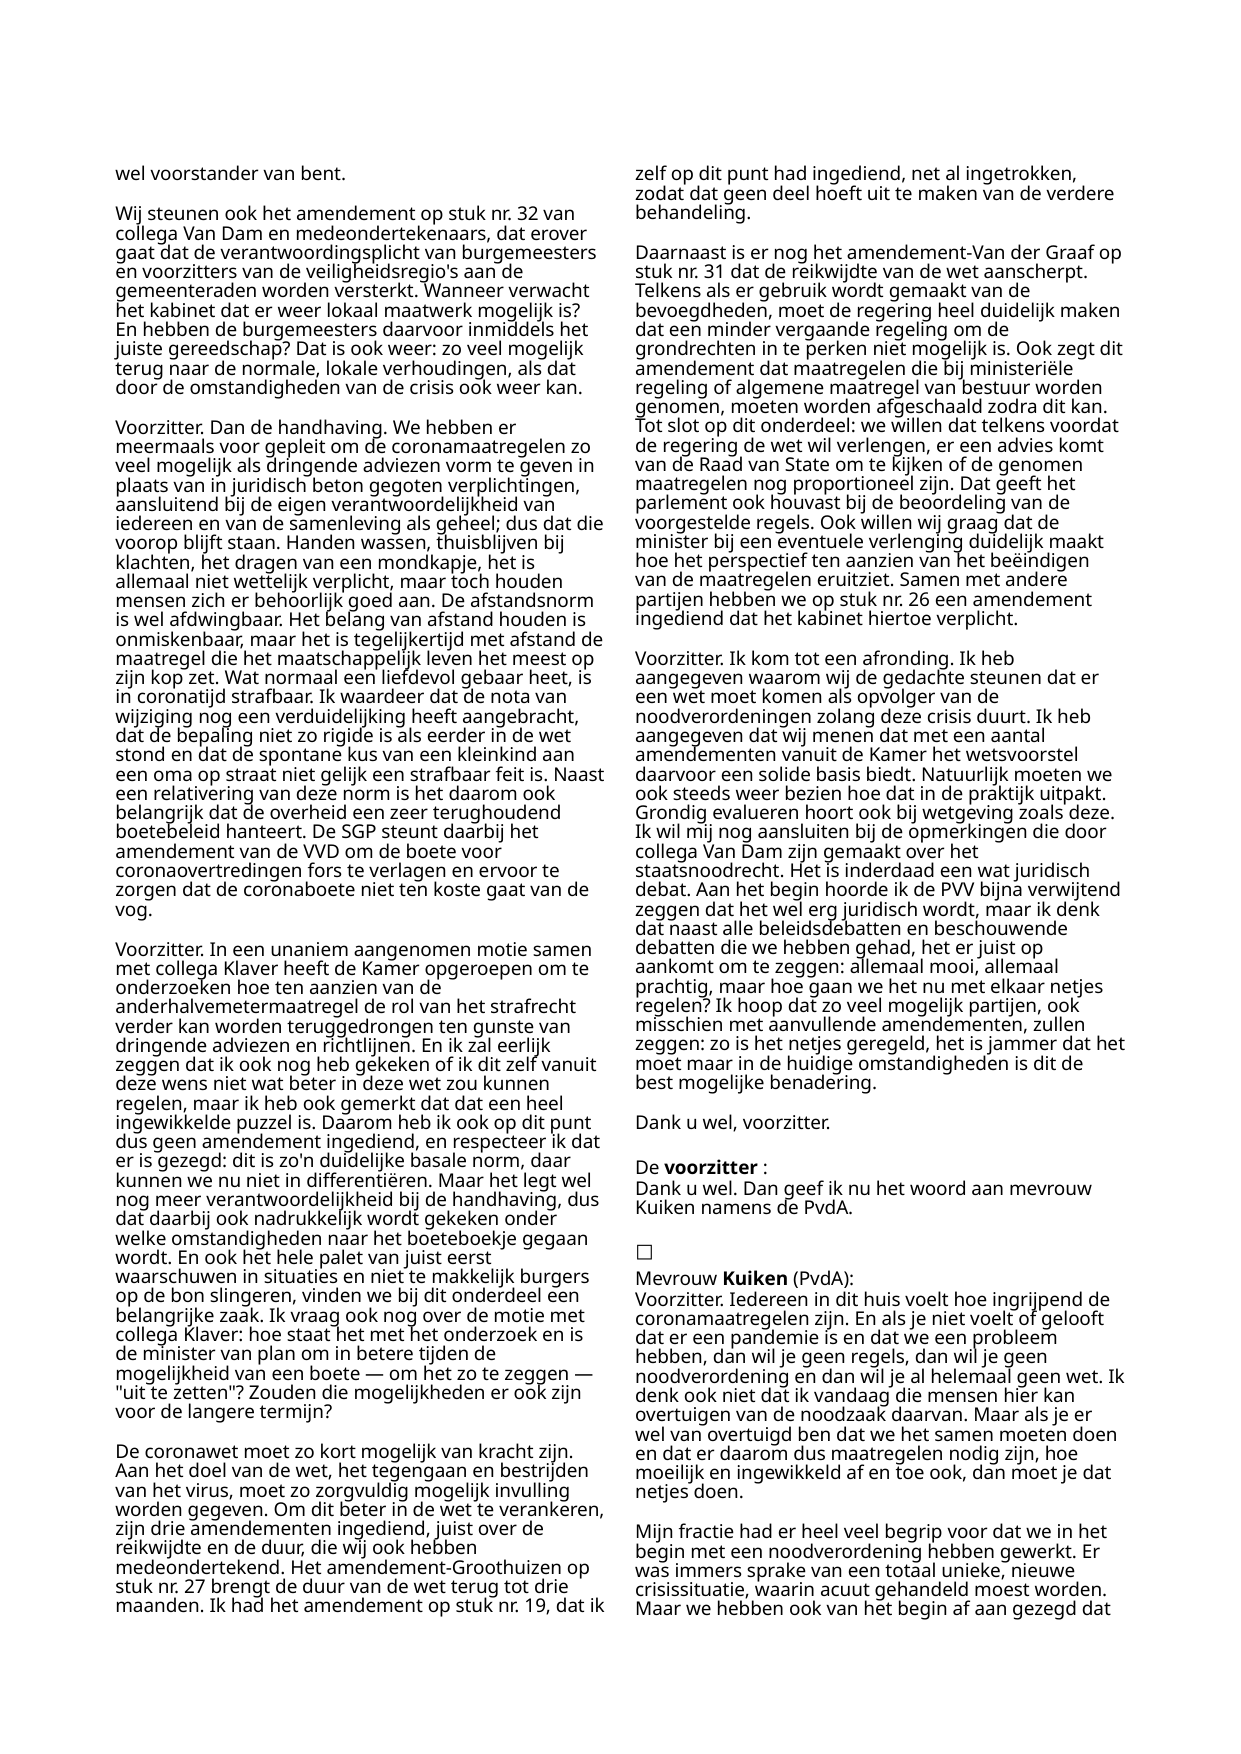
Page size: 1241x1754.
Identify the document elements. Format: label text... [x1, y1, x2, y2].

text Voorzitter. Dan de handhaving. We hebben er meermaals voor gepleit om de coronamaatregelen zo veel mogelijk als dringende adviezen vorm te geven in plaats van in juridisch beton gegoten verplichtingen, aansluitend bij de eigen verantwoordelijkheid van iedereen en van de samenleving als geheel; dus dat die voorop blijft staan. Handen wassen, thuisblijven bij klachten, het dragen van een mondkapje, het is allemaal niet wettelijk verplicht, maar toch houden mensen zich er behoorlijk goed aan. De afstandsnorm is wel afdwingbaar. Het belang van afstand houden is onmiskenbaar, maar het is tegelijkertijd met afstand de maatregel die het maatschappelijk leven het meest op zijn kop zet. Wat normaal een liefdevol gebaar heet, is in coronatijd strafbaar. Ik waardeer dat de nota van wijziging nog een verduidelijking heeft aangebracht, dat de bepaling niet zo rigide is als eerder in de wet stond en dat de spontane kus van een kleinkind aan een oma op straat niet gelijk een strafbaar feit is. Naast een relativering van deze norm is het daarom ook belangrijk dat de overheid een zeer terughoudend boetebeleid hanteert. De SGP steunt daarbij het amendement van de VVD om de boete voor coronaovertredingen fors te verlagen en ervoor te zorgen dat de coronaboete niet ten koste gaat van de vog. [115, 419, 605, 920]
text wel voorstander van bent. [115, 165, 605, 184]
text De coronawet moet zo kort mogelijk van kracht zijn. Aan het doel van de wet, het tegengaan en bestrijden van het virus, moet zo zorgvuldig mogelijk invulling worden gegeven. Om dit beter in de wet te verankeren, zijn drie amendementen ingediend, juist over de reikwijdte en de duur, die wij ook hebben medeondertekend. Het amendement-Groothuizen op stuk nr. 27 brengt de duur van de wet terug tot drie maanden. Ik had het amendement op stuk nr. 19, dat ik [115, 1443, 605, 1616]
text De voorzitter : [635, 1154, 1125, 1180]
text Wij steunen ook het amendement op stuk nr. 32 van collega Van Dam en medeondertekenaars, dat erover gaat dat de verantwoordingsplicht van burgemeesters en voorzitters van de veiligheidsregio's aan de gemeenteraden worden versterkt. Wanneer verwacht het kabinet dat er weer lokaal maatwerk mogelijk is? En hebben de burgemeesters daarvoor inmiddels het juiste gereedschap? Dat is ook weer: zo veel mogelijk terug naar de normale, lokale verhoudingen, als dat door de omstandigheden van de crisis ook weer kan. [115, 205, 605, 398]
text Mevrouw Kuiken (PvdA): [635, 1265, 1125, 1291]
text Mijn fractie had er heel veel begrip voor dat we in het begin met een noodverordening hebben gewerkt. Er was immers sprake van een totaal unieke, nieuwe crisissituatie, waarin acuut gehandeld moest worden. Maar we hebben ook van het begin af aan gezegd dat [635, 1523, 1125, 1620]
text zelf op dit punt had ingediend, net al ingetrokken, zodat dat geen deel hoeft uit te maken van de verdere behandeling. [635, 165, 1125, 223]
text Voorzitter. In een unaniem aangenomen motie samen met collega Klaver heeft de Kamer opgeroepen om te onderzoeken hoe ten aanzien van de anderhalvemetermaatregel de rol van het strafrecht verder kan worden teruggedrongen ten gunste van dringende adviezen en richtlijnen. En ik zal eerlijk zeggen dat ik ook nog heb gekeken of ik dit zelf vanuit deze wens niet wat beter in deze wet zou kunnen regelen, maar ik heb ook gemerkt dat dat een heel ingewikkelde puzzel is. Daarom heb ik ook op dit punt dus geen amendement ingediend, en respecteer ik dat er is gezegd: dit is zo'n duidelijke basale norm, daar kunnen we nu niet in differentiëren. Maar het legt wel nog meer verantwoordelijkheid bij de handhaving, dus dat daarbij ook nadrukkelijk wordt gekeken onder welke omstandigheden naar het boeteboekje gegaan wordt. En ook het hele palet van juist eerst waarschuwen in situaties en niet te makkelijk burgers op de bon slingeren, vinden we bij dit onderdeel een belangrijke zaak. Ik vraag ook nog over de motie met collega Klaver: hoe staat het met het onderzoek en is de minister van plan om in betere tijden de mogelijkheid van een boete — om het zo te zeggen — "uit te zetten"? Zouden die mogelijkheden er ook zijn voor de langere termijn? [115, 941, 605, 1422]
text Daarnaast is er nog het amendement-Van der Graaf op stuk nr. 31 dat de reikwijdte van de wet aanscherpt. Telkens als er gebruik wordt gemaakt van de bevoegdheden, moet de regering heel duidelijk maken dat een minder vergaande regeling om de grondrechten in te perken niet mogelijk is. Ook zegt dit amendement dat maatregelen die bij ministeriële regeling of algemene maatregel van bestuur worden genomen, moeten worden afgeschaald zodra dit kan. Tot slot op dit onderdeel: we willen dat telkens voordat de regering de wet wil verlengen, er een advies komt van de Raad van State om te kijken of de genomen maatregelen nog proportioneel zijn. Dat geeft het parlement ook houvast bij de beoordeling van de voorgestelde regels. Ook willen wij graag dat de minister bij een eventuele verlenging duidelijk maakt hoe het perspectief ten aanzien van het beëindigen van de maatregelen eruitziet. Samen met andere partijen hebben we op stuk nr. 26 een amendement ingediend dat het kabinet hiertoe verplicht. [635, 244, 1125, 629]
text Voorzitter. Iedereen in dit huis voelt hoe ingrijpend de coronamaatregelen zijn. En als je niet voelt of gelooft dat er een pandemie is en dat we een probleem hebben, dan wil je geen regels, dan wil je geen noodverordening en dan wil je al helemaal geen wet. Ik denk ook niet dat ik vandaag die mensen hier kan overtuigen van de noodzaak daarvan. Maar als je er wel van overtuigd ben dat we het samen moeten doen en dat er daarom dus maatregelen nodig zijn, hoe moeilijk en ingewikkeld af en toe ook, dan moet je dat netjes doen. [635, 1291, 1125, 1503]
text Dank u wel. Dan geef ik nu het woord aan mevrouw Kuiken namens de PvdA. [635, 1180, 1125, 1218]
text Voorzitter. Ik kom tot een afronding. Ik heb aangegeven waarom wij de gedachte steunen dat er een wet moet komen als opvolger van de noodverordeningen zolang deze crisis duurt. Ik heb aangegeven dat wij menen dat met een aantal amendementen vanuit de Kamer het wetsvoorstel daarvoor een solide basis biedt. Natuurlijk moeten we ook steeds weer bezien hoe dat in de praktijk uitpakt. Grondig evalueren hoort ook bij wetgeving zoals deze. Ik wil mij nog aansluiten bij de opmerkingen die door collega Van Dam zijn gemaakt over het staatsnoodrecht. Het is inderdaad een wat juridisch debat. Aan het begin hoorde ik de PVV bijna verwijtend zeggen dat het wel erg juridisch wordt, maar ik denk dat naast alle beleidsdebatten en beschouwende debatten die we hebben gehad, het er juist op aankomt om te zeggen: allemaal mooi, allemaal prachtig, maar hoe gaan we het nu met elkaar netjes regelen? Ik hoop dat zo veel mogelijk partijen, ook misschien met aanvullende amendementen, zullen zeggen: zo is het netjes geregeld, het is jammer dat het moet maar in de huidige omstandigheden is dit de best mogelijke benadering. [635, 650, 1125, 1093]
text ⬜ [635, 1239, 1125, 1265]
text Dank u wel, voorzitter. [635, 1114, 1125, 1133]
